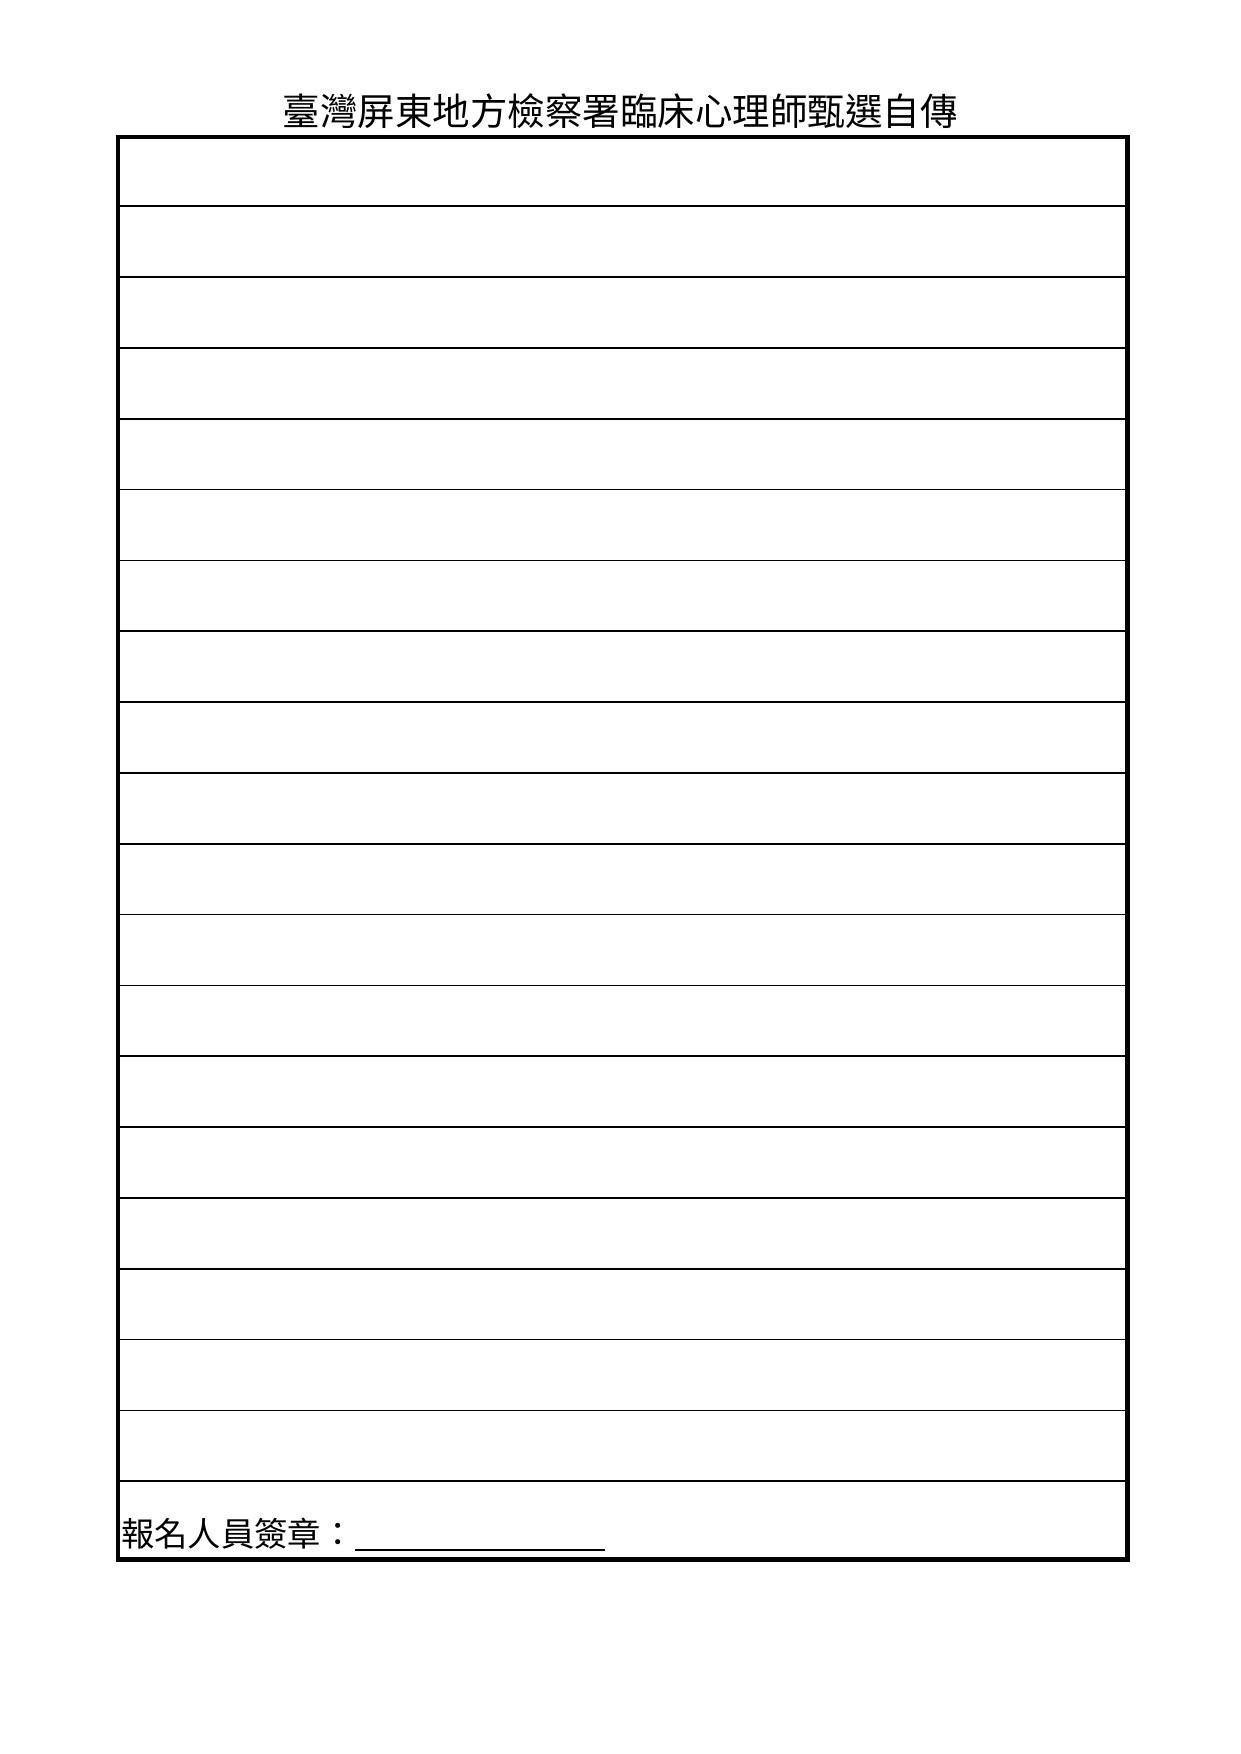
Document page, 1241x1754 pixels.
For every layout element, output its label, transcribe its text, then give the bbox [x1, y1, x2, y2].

table_cell 報名人員簽章： [120, 1482, 1125, 1557]
table_cell [120, 420, 1125, 489]
table_cell [120, 1340, 1125, 1409]
table_cell [120, 1199, 1125, 1268]
table_cell [120, 561, 1125, 630]
table_cell [120, 703, 1125, 772]
text 臺灣屏東地方檢察署臨床心理師甄選自傳 [118, 89, 1122, 134]
table_cell [120, 774, 1125, 843]
table_cell [120, 490, 1125, 559]
table_cell [120, 1057, 1125, 1126]
table_cell [120, 1128, 1125, 1197]
table_cell [120, 915, 1125, 984]
table_cell [120, 845, 1125, 914]
table_cell [120, 349, 1125, 418]
table_cell [120, 207, 1125, 276]
table_header [120, 139, 1125, 205]
table_cell [120, 632, 1125, 701]
table_cell [120, 1411, 1125, 1480]
table_cell [120, 986, 1125, 1055]
table_cell [120, 1270, 1125, 1339]
table_cell [120, 278, 1125, 347]
